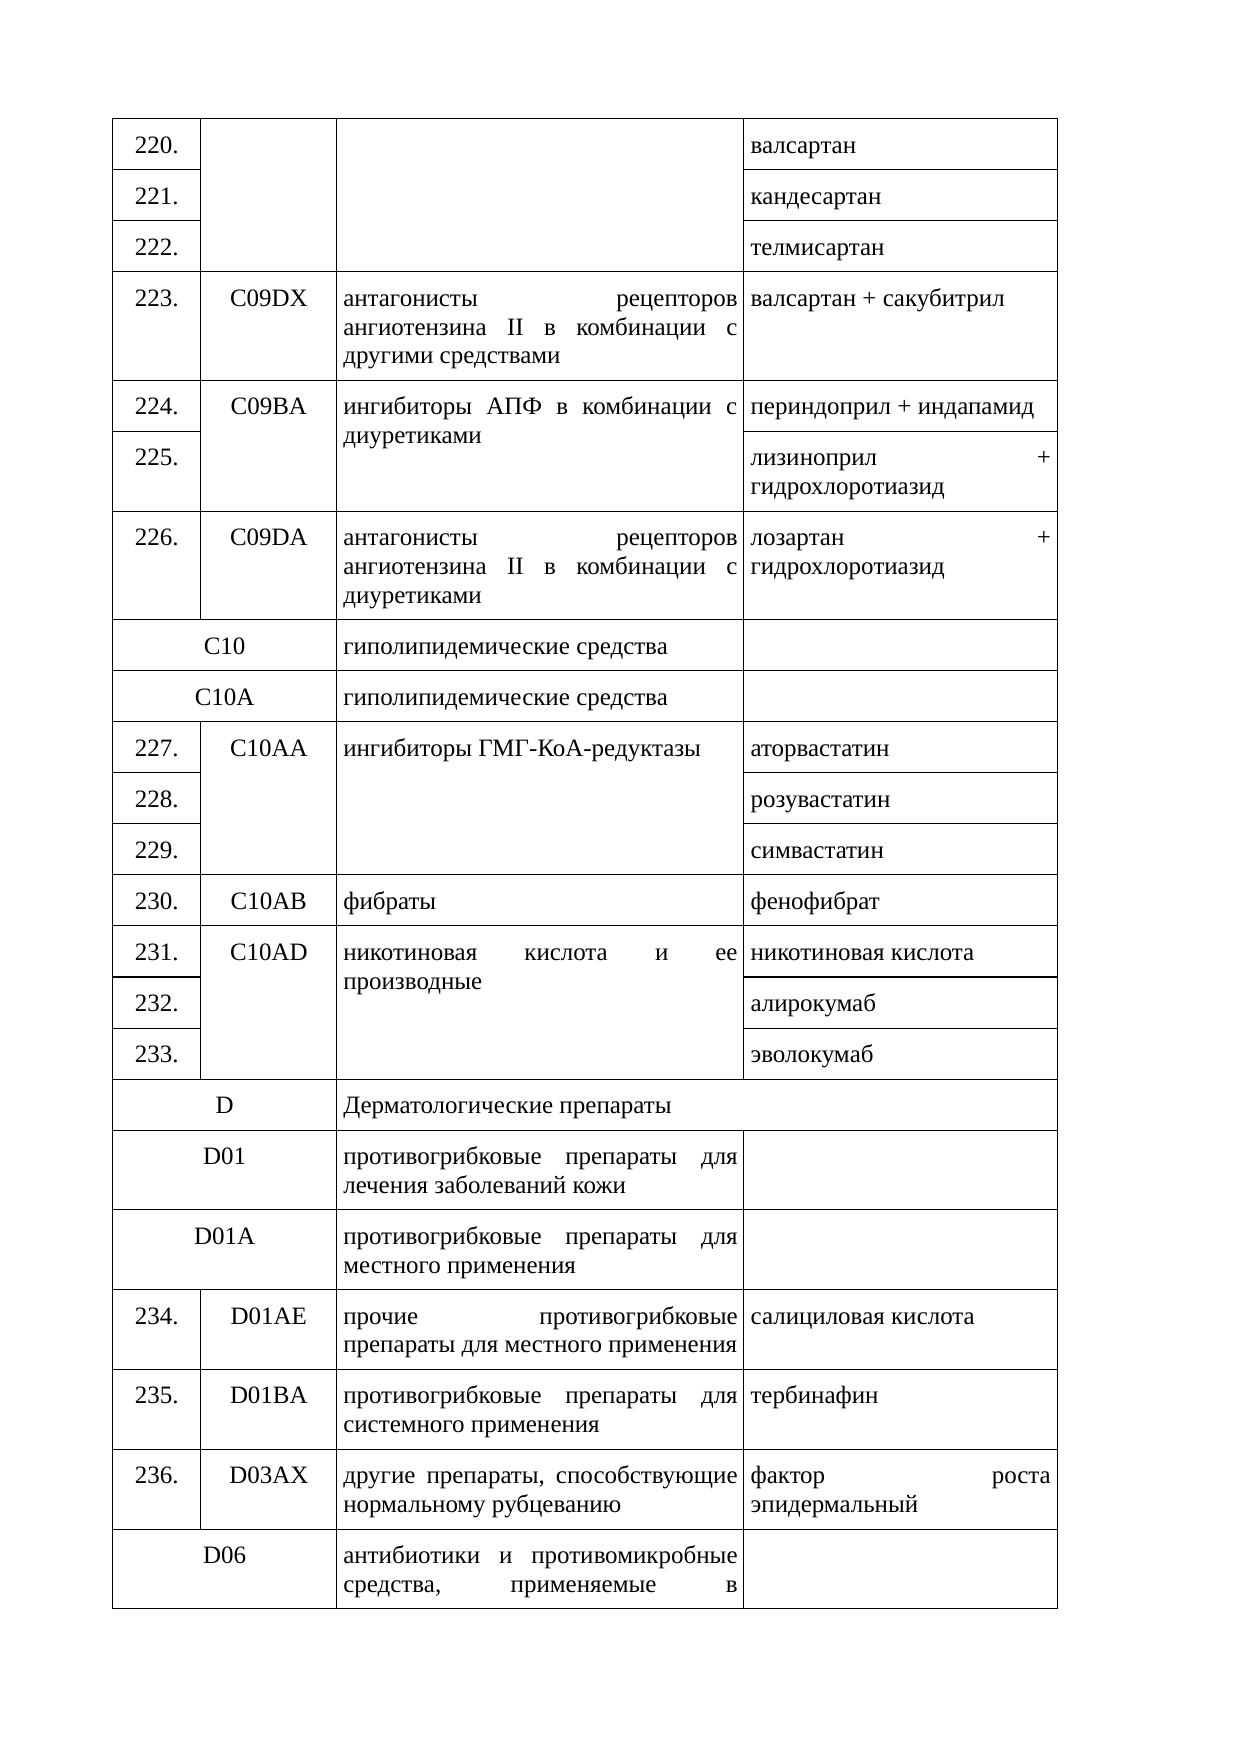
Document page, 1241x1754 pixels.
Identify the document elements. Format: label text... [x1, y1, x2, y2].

table_cell 233. [113, 1029, 200, 1078]
table_cell ингибиторы ГМГ-КоА-редуктазы [337, 722, 743, 874]
table_cell D01AE [201, 1290, 336, 1369]
table_cell фенофибрат [744, 875, 1057, 925]
table_cell валсартан + сакубитрил [744, 272, 1057, 380]
table_cell D01BA [201, 1370, 336, 1449]
table_cell симвастатин [744, 824, 1057, 874]
table_cell телмисартан [744, 221, 1057, 271]
table_cell 228. [113, 773, 200, 823]
table_cell C10A [113, 671, 336, 721]
table_cell D01A [113, 1210, 336, 1289]
table_cell C10 [113, 620, 336, 670]
table_cell 231. [113, 926, 200, 976]
table_cell C09BA [201, 381, 336, 511]
table_cell валсартан [744, 119, 1057, 169]
table_cell Дерматологические препараты [337, 1080, 1057, 1129]
table_cell гиполипидемические средства [337, 671, 743, 721]
table_cell кандесартан [744, 170, 1057, 220]
table_cell антагонисты рецепторов ангиотензина II в комбинации с другими средствами [337, 272, 743, 380]
table_cell 229. [113, 824, 200, 874]
table_cell розувастатин [744, 773, 1057, 823]
table_cell C10AB [201, 875, 336, 925]
table_cell 220. [113, 119, 200, 169]
table_cell прочие противогрибковые препараты для местного применения [337, 1290, 743, 1369]
table_cell антибиотики и противомикробные средства, применяемые в [337, 1530, 743, 1608]
table_cell [201, 119, 336, 271]
table_cell никотиновая кислота и ее производные [337, 926, 743, 1078]
table_cell 224. [113, 381, 200, 431]
table_cell [744, 620, 1057, 670]
table_cell салициловая кислота [744, 1290, 1057, 1369]
table_cell алирокумаб [744, 978, 1057, 1027]
table_cell тербинафин [744, 1370, 1057, 1449]
table_cell 223. [113, 272, 200, 380]
table_cell D03AX [201, 1450, 336, 1528]
table_cell D01 [113, 1131, 336, 1209]
table_cell 234. [113, 1290, 200, 1369]
table_cell C10AD [201, 926, 336, 1078]
table_cell противогрибковые препараты для лечения заболеваний кожи [337, 1131, 743, 1209]
table_cell [744, 671, 1057, 721]
table_cell аторвастатин [744, 722, 1057, 772]
table_cell 226. [113, 512, 200, 619]
table_cell 227. [113, 722, 200, 772]
table_cell фибраты [337, 875, 743, 925]
table_cell 232. [113, 978, 200, 1027]
table_cell 225. [113, 432, 200, 511]
table_cell 221. [113, 170, 200, 220]
table_cell противогрибковые препараты для местного применения [337, 1210, 743, 1289]
table_cell [744, 1131, 1057, 1209]
table_cell D [113, 1080, 336, 1129]
table_cell другие препараты, способствующие нормальному рубцеванию [337, 1450, 743, 1528]
table_cell лозартан + гидрохлоротиазид [744, 512, 1057, 619]
table_cell [337, 119, 743, 271]
table_cell периндоприл + индапамид [744, 381, 1057, 431]
table_cell гиполипидемические средства [337, 620, 743, 670]
table_cell D06 [113, 1530, 336, 1608]
table_cell ингибиторы АПФ в комбинации с диуретиками [337, 381, 743, 511]
table_cell антагонисты рецепторов ангиотензина II в комбинации с диуретиками [337, 512, 743, 619]
table_cell C09DX [201, 272, 336, 380]
table_cell 222. [113, 221, 200, 271]
table_cell фактор роста эпидермальный [744, 1450, 1057, 1528]
table_cell лизиноприл + гидрохлоротиазид [744, 432, 1057, 511]
table_cell 230. [113, 875, 200, 925]
table_cell противогрибковые препараты для системного применения [337, 1370, 743, 1449]
table_cell C10AA [201, 722, 336, 874]
table_cell [744, 1210, 1057, 1289]
table_cell 235. [113, 1370, 200, 1449]
table_cell [744, 1530, 1057, 1608]
table_cell никотиновая кислота [744, 926, 1057, 976]
table_cell 236. [113, 1450, 200, 1528]
table_cell C09DA [201, 512, 336, 619]
table_cell эволокумаб [744, 1029, 1057, 1078]
